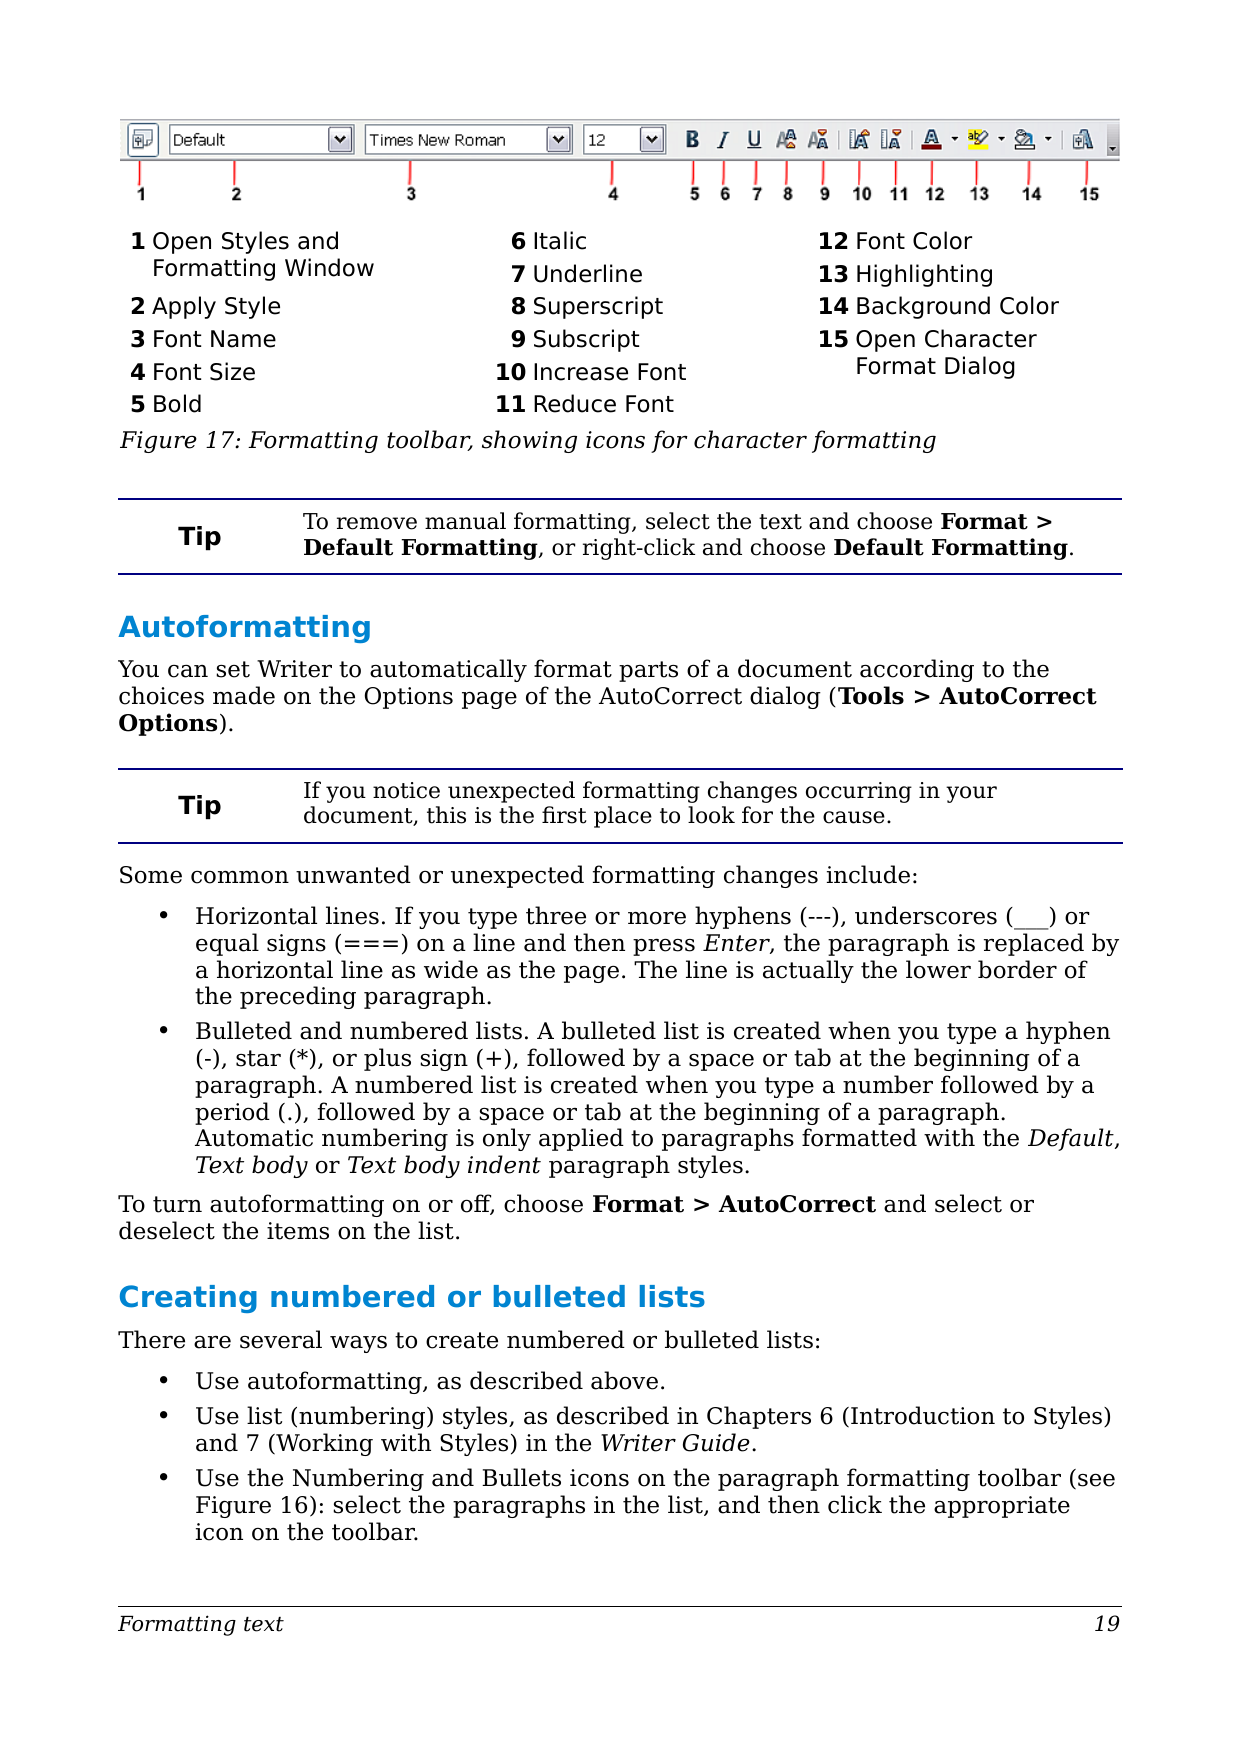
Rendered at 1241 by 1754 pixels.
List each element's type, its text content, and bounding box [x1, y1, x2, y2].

table_cell 2 [120, 291, 149, 323]
table_cell 4 [120, 356, 149, 389]
table_header 6 [470, 225, 529, 258]
list Horizontal lines. If you type three or more hyphens (---), underscores (___) or equal signs (===) on a line and then press Enter, the paragraph is replaced by a horizontal line as wide as the page. The line is actually the lower border of the preceding paragraph. [156, 901, 1122, 1010]
table_cell Superscript [529, 291, 792, 323]
table_cell Open Character Format Dialog [852, 323, 1120, 389]
text To turn autoformatting on or off, choose Format > AutoCorrect and select or deselect the items on the list. [118, 1191, 1122, 1245]
table_header If you notice unexpected formatting changes occurring in your document, this is the first place to look for the cause. [281, 770, 1122, 842]
table_header Tip [118, 770, 281, 842]
table_cell 10 [470, 356, 529, 389]
table_cell 13 [793, 258, 852, 291]
list Use autoformatting, as described above. [156, 1366, 1122, 1395]
table_cell Subscript [529, 323, 792, 356]
text You can set Writer to automatically format parts of a document according to the choices made on the Options page of the AutoCorrect dialog (Tools > AutoCorrect Options). [118, 657, 1122, 737]
table_header 12 [793, 225, 852, 258]
table_cell [793, 356, 852, 389]
table_cell Font Name [149, 323, 469, 356]
table_header Italic [529, 225, 792, 258]
list Use list (numbering) styles, as described in Chapters 6 (Introduction to Styles) and 7 (Working with Styles) in the Writer Guide. [156, 1401, 1122, 1457]
text Some common unwanted or unexpected formatting changes include: [118, 862, 1122, 888]
table_cell 7 [470, 258, 529, 291]
table_cell Increase Font [529, 356, 792, 389]
table_cell 8 [470, 291, 529, 323]
table_cell Bold [149, 389, 469, 421]
table_cell 3 [120, 323, 149, 356]
table_cell Background Color [852, 291, 1120, 323]
table_cell 5 [120, 389, 149, 421]
table_header Tip [118, 500, 281, 573]
table_cell 14 [793, 291, 852, 323]
table_cell 15 [793, 323, 852, 356]
table_header 1 [120, 225, 149, 258]
table_cell [793, 389, 852, 421]
text There are several ways to create numbered or bulleted lists: [118, 1327, 1122, 1353]
table_cell 9 [470, 323, 529, 356]
subtitle Creating numbered or bulleted lists [118, 1280, 1122, 1314]
table_cell 11 [470, 389, 529, 421]
picture [120, 118, 1121, 213]
table_cell [852, 389, 1120, 421]
table_header Font Color [852, 225, 1120, 258]
list Use the Numbering and Bullets icons on the paragraph formatting toolbar (see Figure 16): select the paragraphs in the list, and then click the appropriate icon on the toolbar. [156, 1463, 1122, 1546]
table_cell Underline [529, 258, 792, 291]
table_header Open Styles and Formatting Window [149, 225, 469, 291]
subtitle Autoformatting [118, 610, 1122, 644]
text Figure 17: Formatting toolbar, showing icons for character formatting [120, 427, 1120, 454]
table_cell Apply Style [149, 291, 469, 323]
list Bulleted and numbered lists. A bulleted list is created when you type a hyphen (-), star (*), or plus sign (+), followed by a space or tab at the beginning of a paragraph. A numbered list is created when you type a number followed by a period (.), followed by a space or tab at the beginning of a paragraph. Automatic numbering is only applied to paragraphs formatted with the Default, Text body or Text body indent paragraph styles. [156, 1016, 1122, 1179]
table_cell Font Size [149, 356, 469, 389]
table_cell [120, 258, 149, 291]
table_cell Highlighting [852, 258, 1120, 291]
table_cell Reduce Font [529, 389, 792, 421]
table_header To remove manual formatting, select the text and choose Format > Default Formatting, or right-click and choose Default Formatting. [281, 500, 1122, 573]
